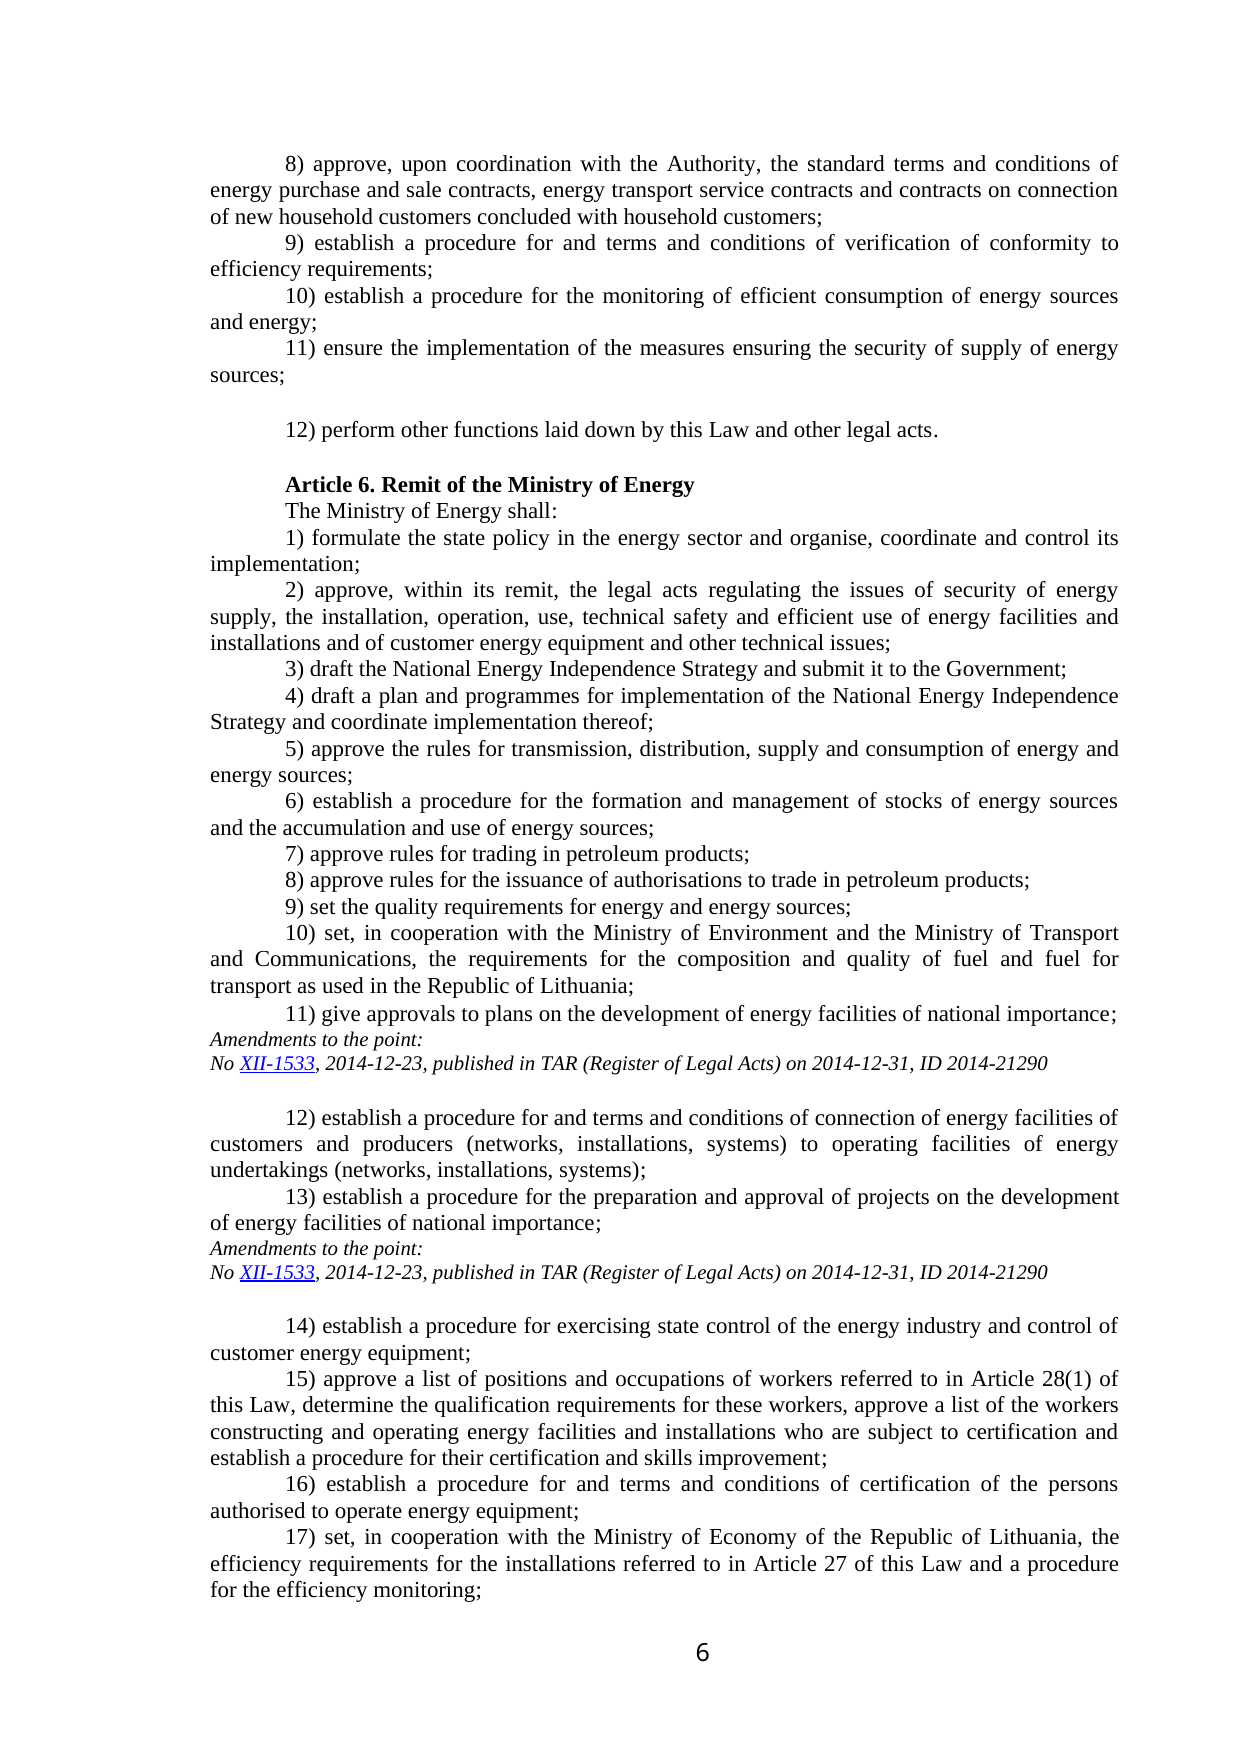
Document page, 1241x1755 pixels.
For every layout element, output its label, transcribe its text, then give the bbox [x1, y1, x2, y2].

text 14) establish a procedure for exercising state control of the energy industry and control of customer energy equipment; [210, 1312, 1120, 1365]
text 17) set, in cooperation with the Ministry of Economy of the Republic of Lithuania, the efficiency requirements for the installations referred to in Article 27 of this Law and a procedure for the efficiency monitoring; [210, 1523, 1120, 1602]
text 9) set the quality requirements for energy and energy sources; [210, 893, 1120, 919]
text 12) establish a procedure for and terms and conditions of connection of energy facilities of customers and producers (networks, installations, systems) to operating facilities of energy undertakings (networks, installations, systems); [210, 1104, 1120, 1183]
text 10) set, in cooperation with the Ministry of Environment and the Ministry of Transport and Communications, the requirements for the composition and quality of fuel and fuel for transport as used in the Republic of Lithuania; [210, 919, 1120, 998]
text 4) draft a plan and programmes for implementation of the National Energy Independence Strategy and coordinate implementation thereof; [210, 682, 1120, 734]
text 5) approve the rules for transmission, distribution, supply and consumption of energy and energy sources; [210, 734, 1120, 787]
text The Ministry of Energy shall: [210, 497, 1120, 524]
text Amendments to the point: [210, 1236, 1120, 1259]
text 8) approve rules for the issuance of authorisations to trade in petroleum products; [210, 866, 1120, 893]
text 11) give approvals to plans on the development of energy facilities of national importance; [210, 998, 1120, 1027]
text 12) perform other functions laid down by this Law and other legal acts. [210, 416, 1120, 442]
text Amendments to the point: [210, 1027, 1120, 1051]
text 9) establish a procedure for and terms and conditions of verification of conformity to efficiency requirements; [210, 229, 1120, 282]
text 15) approve a list of positions and occupations of workers referred to in Article 28(1) of this Law, determine the qualification requirements for these workers, approve a list of the workers constructing and operating energy facilities and installations who are subject to certification and establish a procedure for their certification and skills improvement; [210, 1365, 1120, 1471]
text 7) approve rules for trading in petroleum products; [210, 840, 1120, 866]
text 11) ensure the implementation of the measures ensuring the security of supply of energy sources; [210, 334, 1120, 387]
text 13) establish a procedure for the preparation and approval of projects on the development of energy facilities of national importance; [210, 1183, 1120, 1236]
text 1) formulate the state policy in the energy sector and organise, coordinate and control its implementation; [210, 524, 1120, 576]
text No XII-1533, 2014-12-23, published in TAR (Register of Legal Acts) on 2014-12-31, ID 2014-21290 [210, 1051, 1120, 1075]
text 6) establish a procedure for the formation and management of stocks of energy sources and the accumulation and use of energy sources; [210, 787, 1120, 840]
text 8) approve, upon coordination with the Authority, the standard terms and conditions of energy purchase and sale contracts, energy transport service contracts and contracts on connection of new household customers concluded with household customers; [210, 150, 1120, 229]
text 2) approve, within its remit, the legal acts regulating the issues of security of energy supply, the installation, operation, use, technical safety and efficient use of energy facilities and installations and of customer energy equipment and other technical issues; [210, 576, 1120, 656]
text 16) establish a procedure for and terms and conditions of certification of the persons authorised to operate energy equipment; [210, 1471, 1120, 1523]
text Article 6. Remit of the Ministry of Energy [210, 471, 1120, 497]
text 10) establish a procedure for the monitoring of efficient consumption of energy sources and energy; [210, 282, 1120, 334]
text No XII-1533, 2014-12-23, published in TAR (Register of Legal Acts) on 2014-12-31, ID 2014-21290 [210, 1259, 1120, 1284]
text 3) draft the National Energy Independence Strategy and submit it to the Government; [210, 656, 1120, 682]
